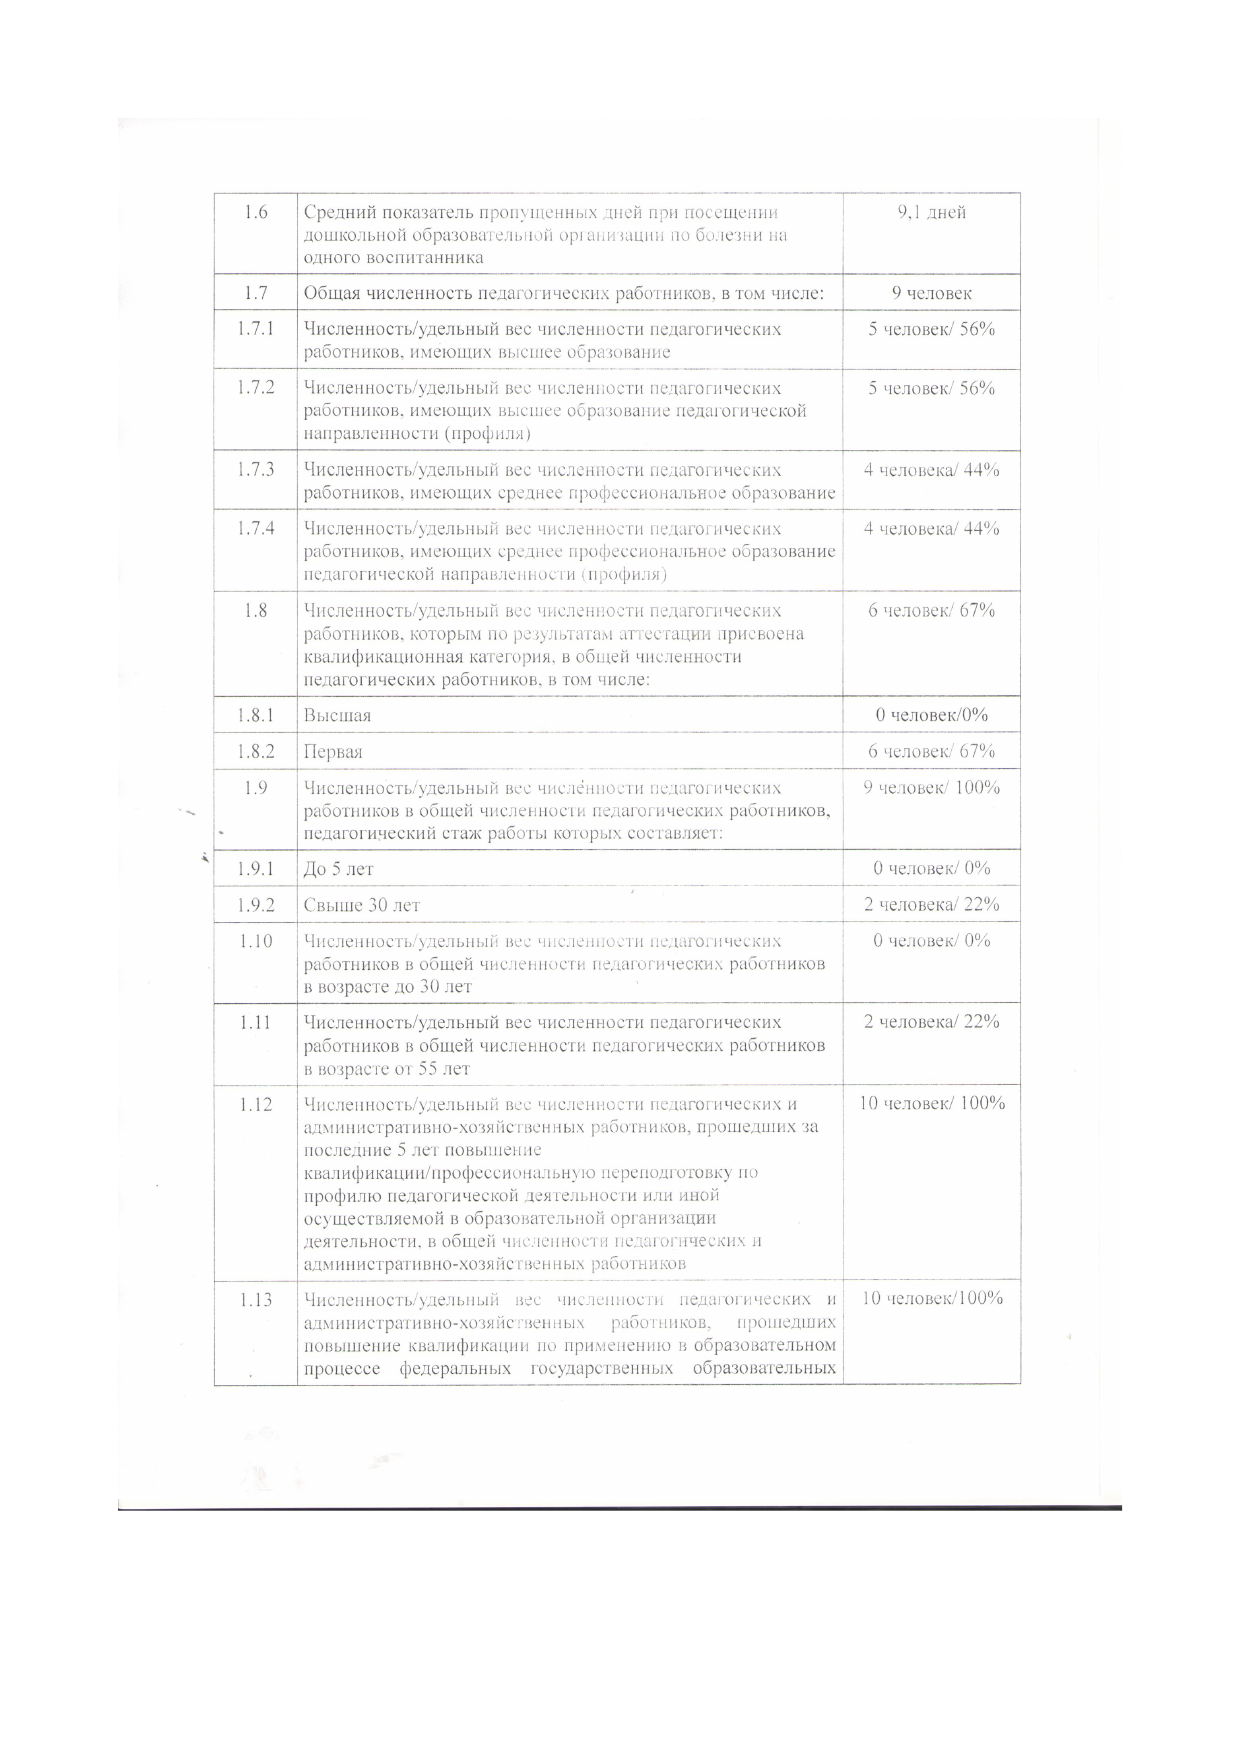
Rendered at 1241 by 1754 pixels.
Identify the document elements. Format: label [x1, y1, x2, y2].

picture [118, 118, 1123, 1511]
